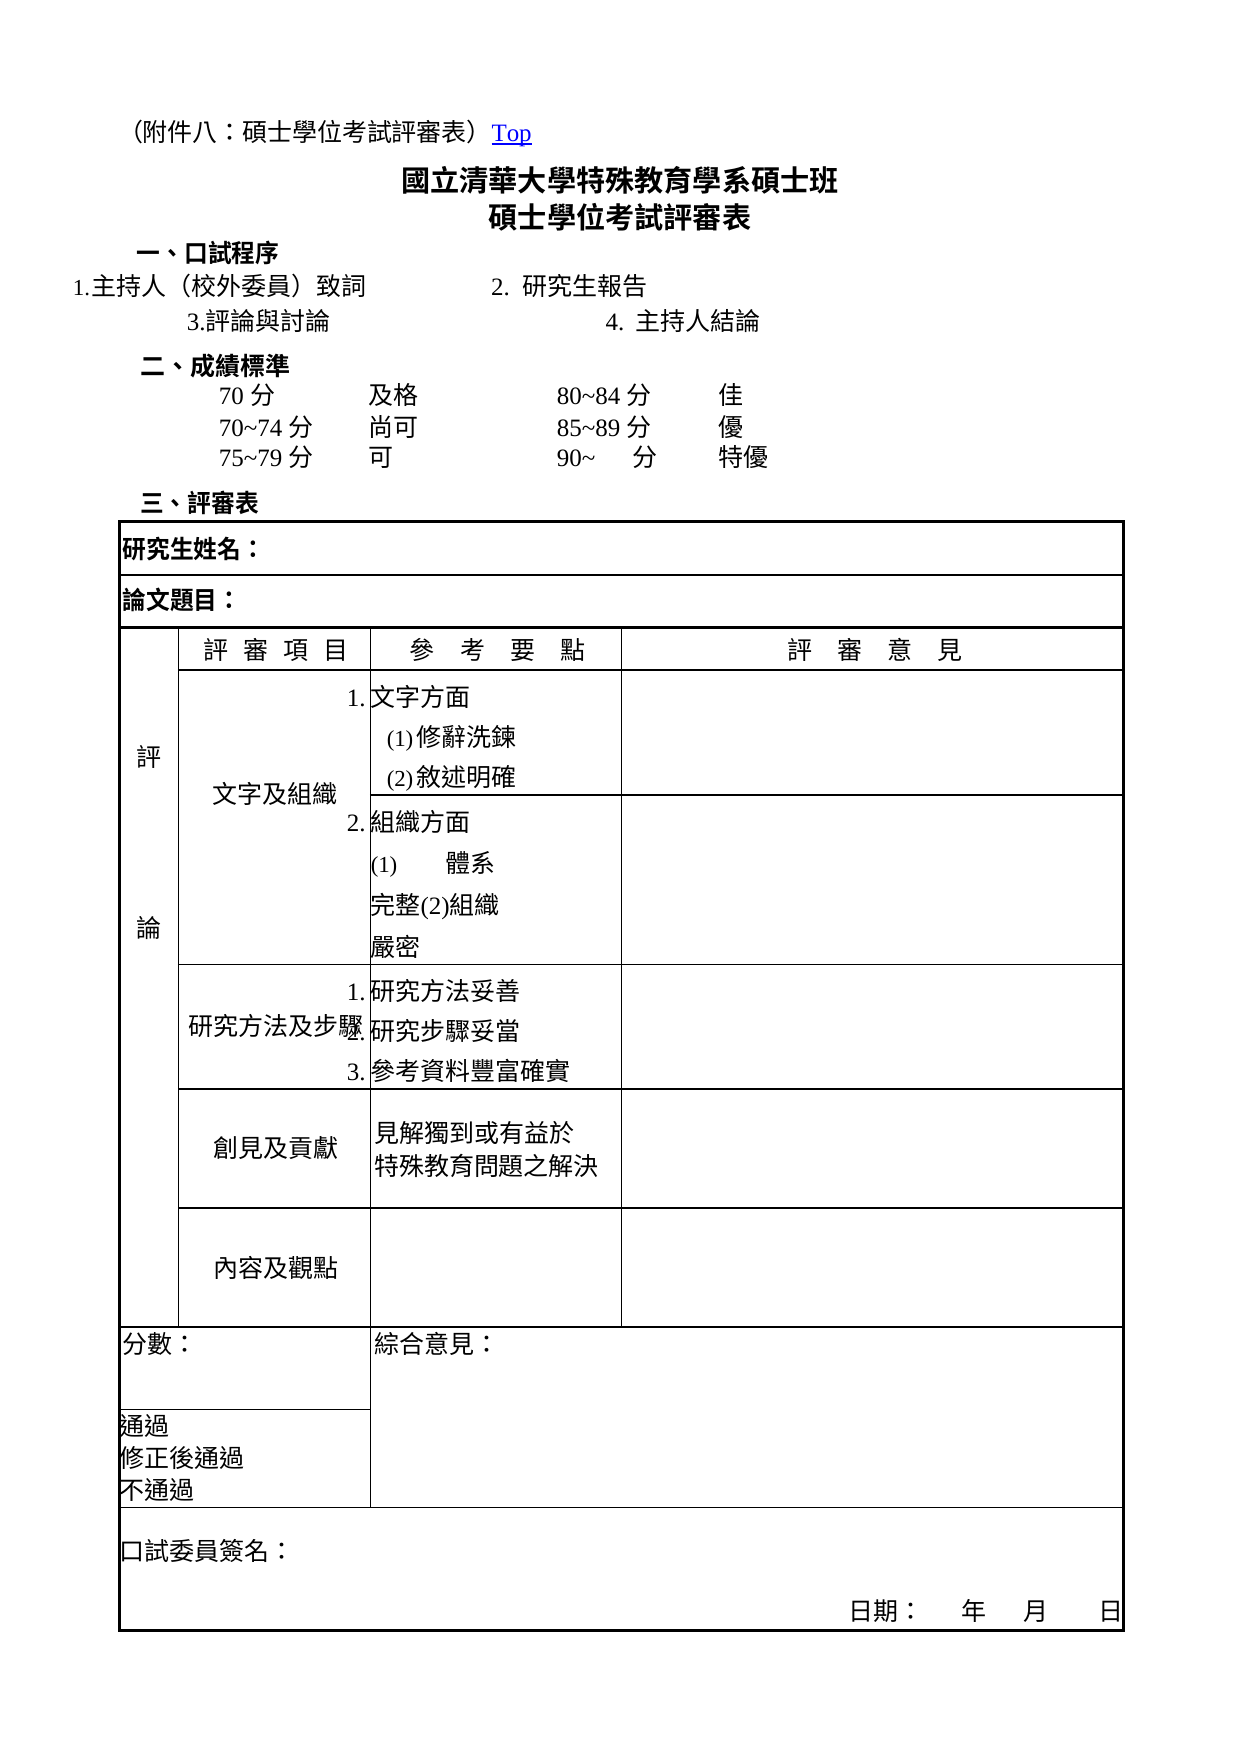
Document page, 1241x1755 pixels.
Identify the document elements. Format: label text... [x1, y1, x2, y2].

table_cell 75~79 分 [214, 444, 341, 474]
table_cell 要 [496, 629, 546, 669]
table_cell 見 [935, 629, 973, 669]
table_cell 論文題目： [121, 576, 1122, 626]
table_cell [910, 629, 935, 669]
table_header 及格 [341, 382, 487, 412]
table_cell 分數： [121, 1328, 370, 1409]
table_cell 文字及組織 [179, 671, 370, 963]
table_cell 組織方面 體系完整(2)組織嚴密 [371, 796, 621, 963]
table_cell 綜合意見： [371, 1328, 1122, 1506]
table_cell [973, 629, 1035, 669]
table_cell 研究方法及步驟 [179, 965, 370, 1088]
table_header 佳 [688, 382, 773, 412]
table_cell 點 [546, 629, 621, 669]
table_cell 意 [873, 629, 910, 669]
text （附件八：碩士學位考試評審表）Top [118, 113, 1161, 149]
table_cell 評 審 [622, 629, 873, 669]
table_cell 創見及貢獻 [179, 1090, 370, 1207]
table_cell 70~74 分 [214, 412, 341, 444]
table_cell [371, 1209, 621, 1326]
table_header 研究生姓名： [121, 523, 1122, 574]
table_cell 參 [371, 629, 446, 669]
table_cell 文字方面 修辭洗鍊 敘述明確 [371, 671, 621, 794]
table_cell 90~ 分 [488, 444, 688, 474]
table_cell 特優 [688, 444, 773, 474]
subtitle 一、口試程序 [137, 237, 1161, 269]
table_cell 評 論 [121, 629, 178, 1326]
table_cell [622, 796, 1122, 963]
table_header 70 分 [214, 382, 341, 412]
table_cell [622, 1209, 1122, 1326]
table_cell 日期： 年 月 日 [622, 1508, 1122, 1629]
table_cell [622, 671, 1122, 794]
table_cell [622, 1090, 1122, 1207]
table_cell 優 [688, 412, 773, 444]
subtitle 國立清華大學特殊教育學系碩士班碩士學位考試評審表 [401, 161, 840, 237]
table_cell [622, 965, 1122, 1088]
table_cell 研究方法妥善 研究步驟妥當 參考資料豐富確實 [371, 965, 621, 1088]
table_cell 考 [446, 629, 496, 669]
table_cell [1035, 629, 1122, 669]
table_cell 尚可 [341, 412, 487, 444]
text 3.評論與討論 4. 主持人結論二、成績標準 [140, 302, 773, 475]
table_cell 見解獨到或有益於 特殊教育問題之解決 [371, 1090, 621, 1207]
subtitle 三、評審表 [140, 486, 1161, 520]
table_cell 口試委員簽名： [121, 1508, 622, 1629]
table_cell 通過 修正後通過 不通過 [121, 1410, 370, 1506]
table_cell 內容及觀點 [179, 1209, 370, 1326]
table_cell 85~89 分 [488, 412, 688, 444]
table_cell 可 [341, 444, 487, 474]
table_cell 評 審 項 目 [179, 629, 370, 669]
list 主持人（校外委員）致詞 2. 研究生報告 [73, 269, 1161, 302]
table_header 80~84 分 [488, 382, 688, 412]
